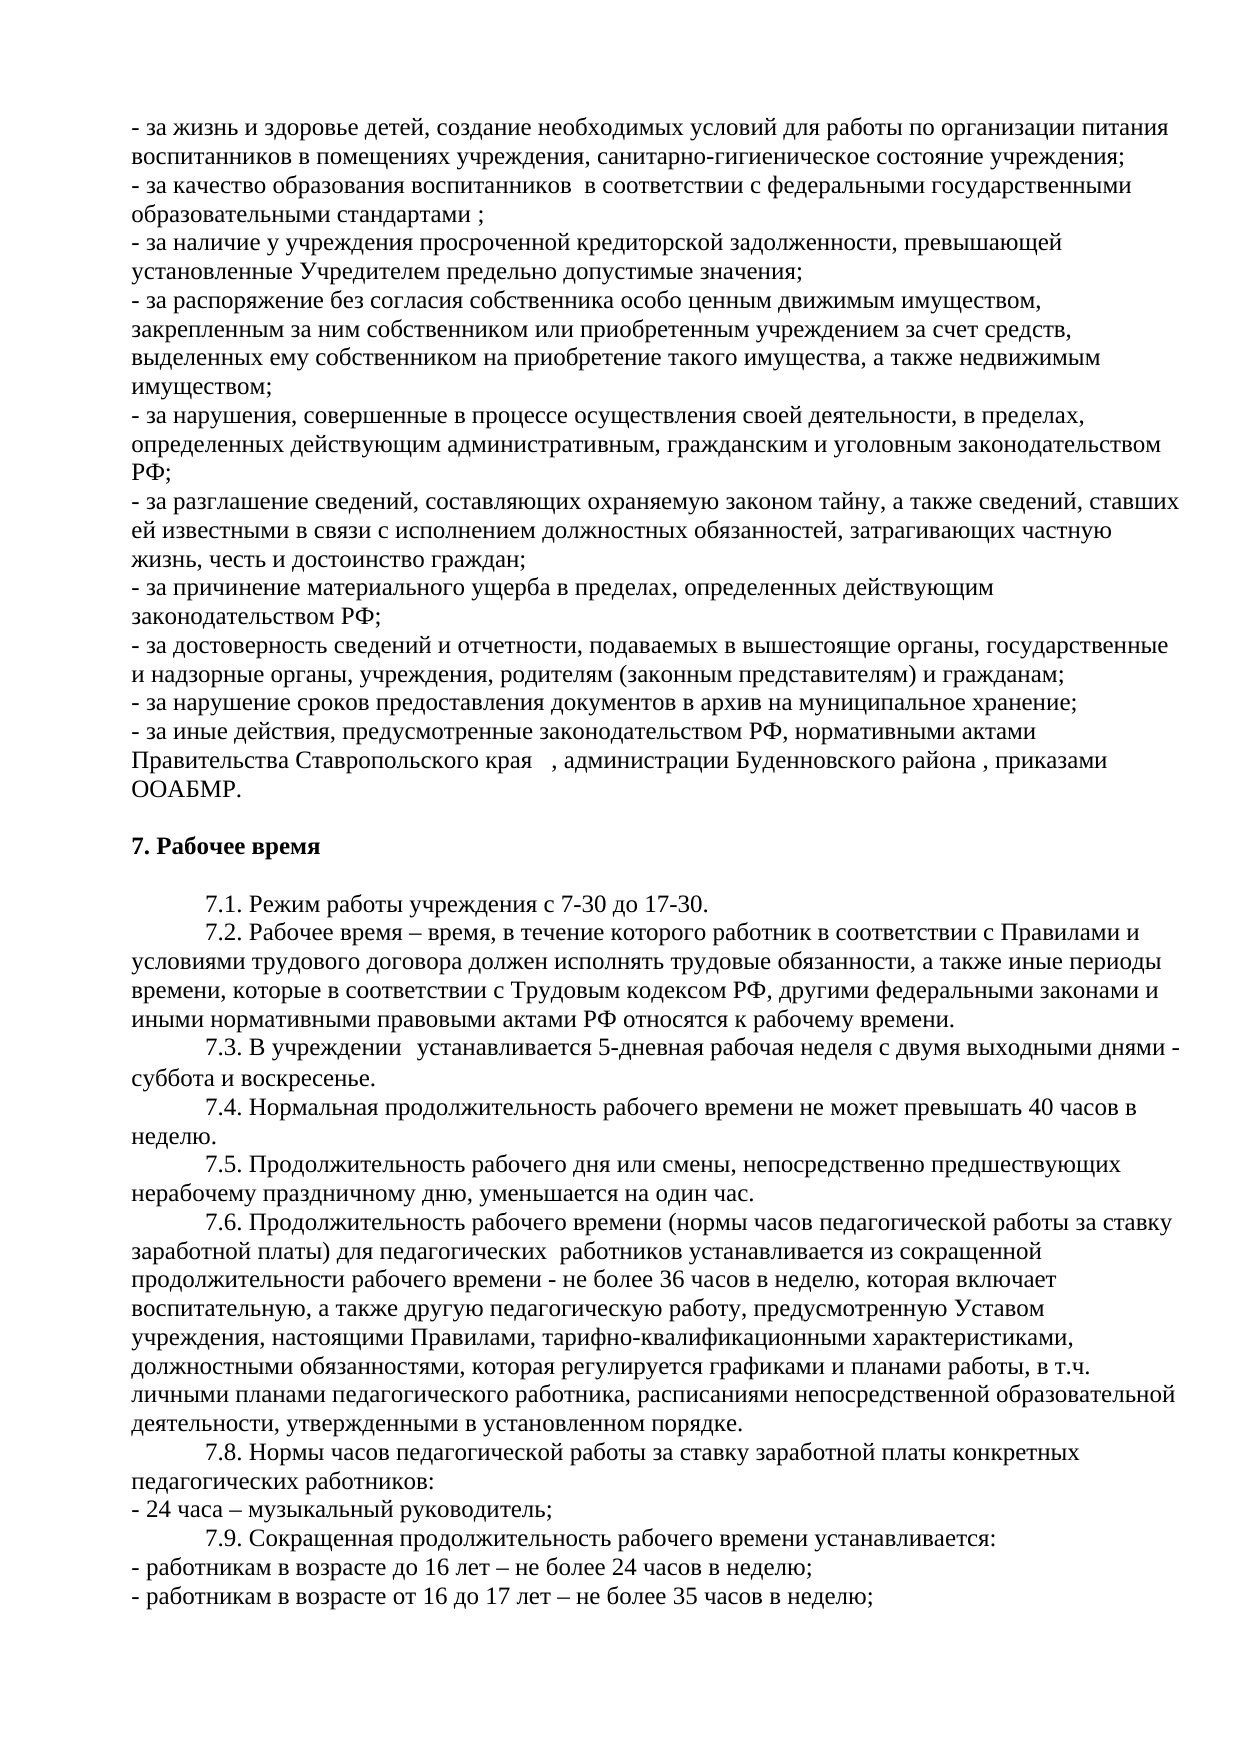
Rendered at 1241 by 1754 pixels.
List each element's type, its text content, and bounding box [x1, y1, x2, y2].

text - за нарушения, совершенные в процессе осуществления своей деятельности, в пределах, определенных действующим административным, гражданским и уголовным законодательством РФ; [131, 400, 1181, 486]
text - за нарушение сроков предоставления документов в архив на муниципальное хранение; [131, 687, 1181, 716]
text - за распоряжение без согласия собственника особо ценным движимым имуществом, закрепленным за ним собственником или приобретенным учреждением за счет средств, выделенных ему собственником на приобретение такого имущества, а также недвижимым имуществом; [131, 285, 1181, 400]
text - за наличие у учреждения просроченной кредиторской задолженности, превышающей установленные Учредителем предельно допустимые значения; [131, 227, 1181, 285]
text 7.1. Режим работы учреждения с 7-30 до 17-30. [131, 889, 1181, 917]
text 7.9. Сокращенная продолжительность рабочего времени устанавливается: [131, 1523, 1181, 1552]
text 7.4. Нормальная продолжительность рабочего времени не может превышать 40 часов в неделю. [131, 1092, 1181, 1149]
text - за достоверность сведений и отчетности, подаваемых в вышестоящие органы, государственные и надзорные органы, учреждения, родителям (законным представителям) и гражданам; [131, 630, 1181, 687]
text - за жизнь и здоровье детей, создание необходимых условий для работы по организации питания воспитанников в помещениях учреждения, санитарно-гигиеническое состояние учреждения; [131, 112, 1181, 170]
text - за качество образования воспитанников в соответствии с федеральными государственными образовательными стандартами ; [131, 170, 1181, 227]
text 7.6. Продолжительность рабочего времени (нормы часов педагогической работы за ставку заработной платы) для педагогических работников устанавливается из сокращенной продолжительности рабочего времени - не более 36 ча­сов в неделю, которая включает воспитательную, а также другую педагогическую работу, предусмотренную Уставом учреждения, настоящими Правилами, тарифно-квалификационными характеристиками, должностными обязанностями, которая регулируется графиками и планами работы, в т.ч. личными планами педагогического работника, расписаниями непосредственной образовательной деятельности, утвержденными в установленном порядке. [131, 1207, 1181, 1437]
text - 24 часа – музыкальный руководитель; [131, 1494, 1181, 1523]
text 7. Рабочее время [131, 831, 1181, 860]
text 7.8. Нормы часов педагогической работы за ставку заработной платы конкретных педагогических работников: [131, 1437, 1181, 1494]
text - за причинение материального ущерба в пределах, определенных действующим законодательством РФ; [131, 572, 1181, 630]
text 7.2. Рабочее время – время, в течение которого работник в соответствии с Правилами и условиями трудового договора должен исполнять трудовые обязанности, а также иные периоды времени, которые в соответствии с Трудовым кодексом РФ, другими федеральными законами и иными нормативными правовыми актами РФ относятся к рабочему времени. [131, 917, 1181, 1032]
text 7.3. В учреждении устанавливается 5-дневная рабочая неделя с двумя выходными днями - суббота и воскресенье. [131, 1032, 1181, 1092]
text - за разглашение сведений, составляющих охраняемую законом тайну, а также сведений, ставших ей известными в связи с исполнением должностных обязанностей, затрагивающих частную жизнь, честь и достоинство граждан; [131, 486, 1181, 572]
text - работникам в возрасте до 16 лет – не более 24 часов в неделю; [131, 1552, 1181, 1581]
text - за иные действия, предусмотренные законодательством РФ, нормативными актами Правительства Ставропольского края , администрации Буденновского района , приказами ООАБМР. [131, 716, 1181, 802]
text - работникам в возрасте от 16 до 17 лет – не более 35 часов в неделю; [131, 1581, 1181, 1609]
text 7.5. Продолжительность рабочего дня или смены, непосредственно предшествующих нерабочему праздничному дню, уменьшается на один час. [131, 1149, 1181, 1207]
